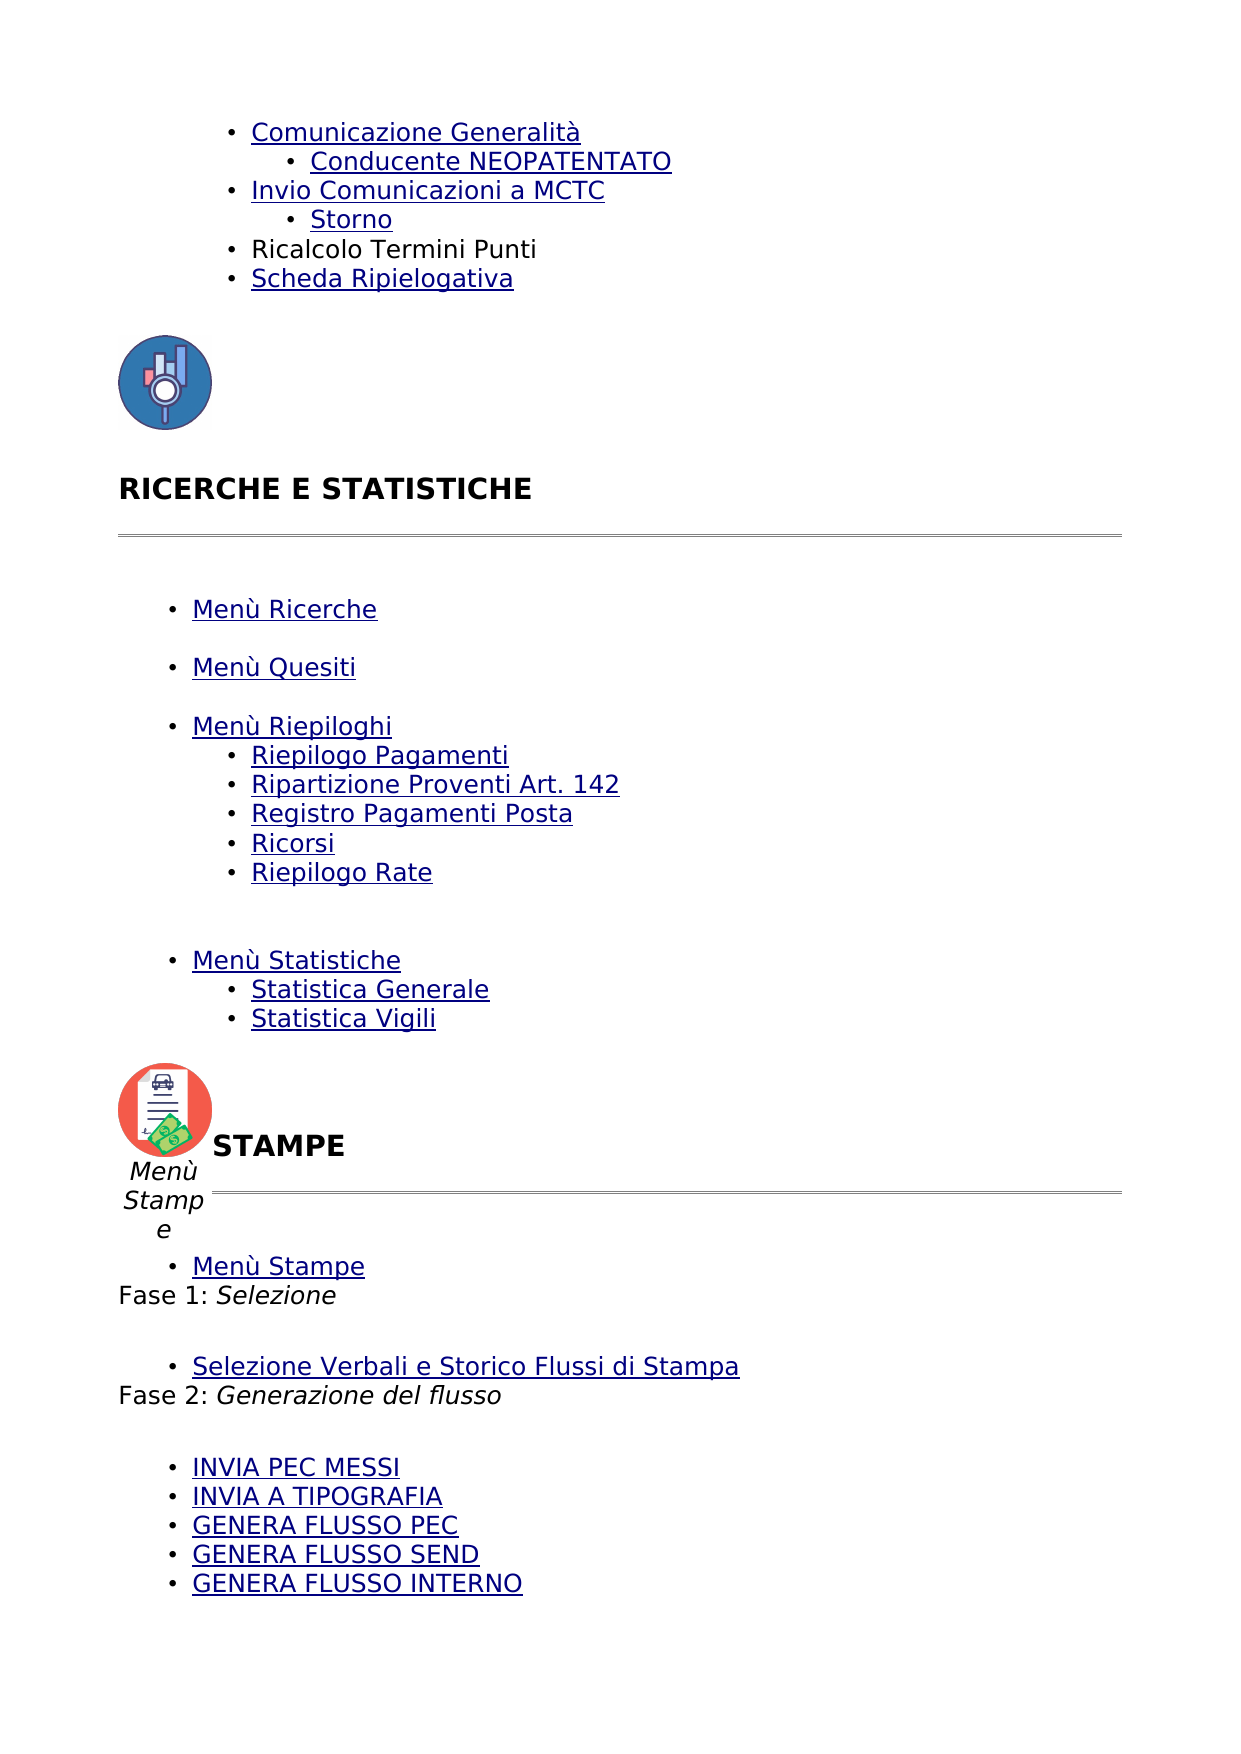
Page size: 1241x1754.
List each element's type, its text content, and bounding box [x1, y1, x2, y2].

list Registro Pagamenti Posta [236, 800, 1122, 829]
subtitle RICERCHE E STATISTICHE [118, 473, 1122, 507]
list Conducente NEOPATENTATO [295, 147, 1122, 176]
list Scheda Ripielogativa [236, 264, 1122, 293]
list GENERA FLUSSO INTERNO [177, 1569, 1122, 1598]
list Menù Statistiche [177, 946, 1122, 975]
list INVIA A TIPOGRAFIA [177, 1482, 1122, 1511]
list Riepilogo Rate [236, 858, 1122, 887]
list Riepilogo Pagamenti [236, 741, 1122, 771]
subtitle STAMPE [212, 1130, 1122, 1164]
list Ricalcolo Termini Punti [236, 235, 1122, 264]
text Fase 2: Generazione del flusso [118, 1382, 1122, 1411]
list Ripartizione Proventi Art. 142 [236, 771, 1122, 800]
list Invio Comunicazioni a MCTC [236, 176, 1122, 206]
picture [118, 335, 212, 430]
list GENERA FLUSSO PEC [177, 1511, 1122, 1540]
list GENERA FLUSSO SEND [177, 1540, 1122, 1569]
list Selezione Verbali e Storico Flussi di Stampa [177, 1352, 1122, 1382]
list Statistica Generale [236, 975, 1122, 1004]
list Menù Ricerche [177, 595, 1122, 624]
list Ricorsi [236, 829, 1122, 858]
list Menù Quesiti [177, 653, 1122, 683]
list Storno [295, 206, 1122, 235]
list Menù Stampe [177, 1252, 1122, 1281]
list Comunicazione Generalità [236, 118, 1122, 147]
picture [118, 1063, 212, 1157]
list Menù Riepiloghi [177, 712, 1122, 741]
text Menù Stampe [118, 1157, 212, 1244]
list Statistica Vigili [236, 1004, 1122, 1034]
list INVIA PEC MESSI [177, 1453, 1122, 1482]
text Fase 1: Selezione [118, 1281, 1122, 1310]
